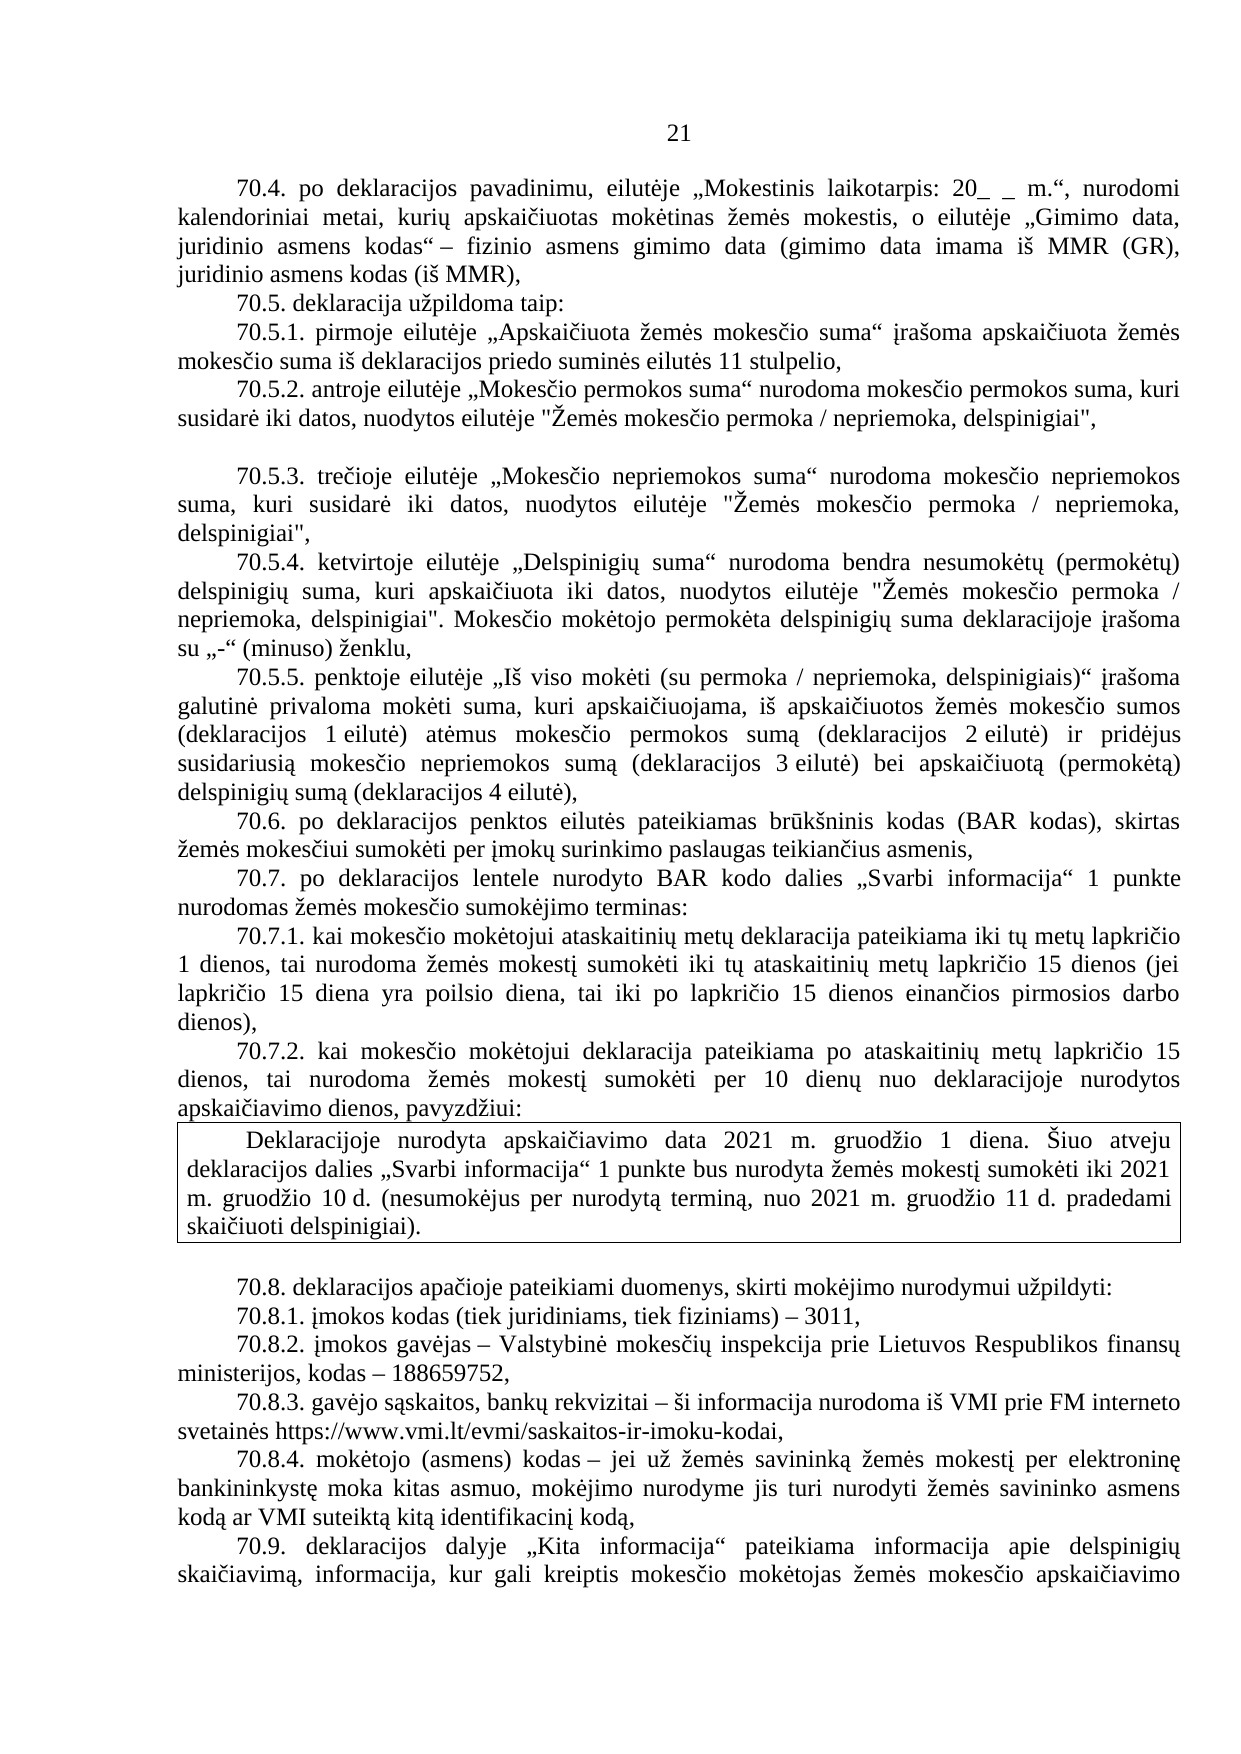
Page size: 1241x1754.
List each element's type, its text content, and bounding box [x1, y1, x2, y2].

text 70.5.3. trečioje eilutėje „Mokesčio nepriemokos suma“ nurodoma mokesčio nepriemokos suma, kuri susidarė iki datos, nuodytos eilutėje "Žemės mokesčio permoka / nepriemoka, delspinigiai", [177, 461, 1181, 547]
text 70.4. po deklaracijos pavadinimu, eilutėje „Mokestinis laikotarpis: 20_ _ m.“, nurodomi kalendoriniai metai, kurių apskaičiuotas mokėtinas žemės mokestis, o eilutėje „Gimimo data, juridinio asmens kodas“ – fizinio asmens gimimo data (gimimo data imama iš MMR (GR), juridinio asmens kodas (iš MMR), [177, 173, 1181, 288]
text 70.8.2. įmokos gavėjas – Valstybinė mokesčių inspekcija prie Lietuvos Respublikos finansų ministerijos, kodas – 188659752, [177, 1329, 1181, 1387]
text 70.9. deklaracijos dalyje „Kita informacija“ pateikiama informacija apie delspinigių skaičiavimą, informacija, kur gali kreiptis mokesčio mokėtojas žemės mokesčio apskaičiavimo [177, 1531, 1181, 1588]
text 70.6. po deklaracijos penktos eilutės pateikiamas brūkšninis kodas (BAR kodas), skirtas žemės mokesčiui sumokėti per įmokų surinkimo paslaugas teikiančius asmenis, [177, 806, 1181, 863]
text 70.8.4. mokėtojo (asmens) kodas – jei už žemės savininką žemės mokestį per elektroninę bankininkystę moka kitas asmuo, mokėjimo nurodyme jis turi nurodyti žemės savininko asmens kodą ar VMI suteiktą kitą identifikacinį kodą, [177, 1444, 1181, 1531]
text 70.5.1. pirmoje eilutėje „Apskaičiuota žemės mokesčio suma“ įrašoma apskaičiuota žemės mokesčio suma iš deklaracijos priedo suminės eilutės 11 stulpelio, [177, 317, 1181, 374]
text 70.7.1. kai mokesčio mokėtojui ataskaitinių metų deklaracija pateikiama iki tų metų lapkričio 1 dienos, tai nurodoma žemės mokestį sumokėti iki tų ataskaitinių metų lapkričio 15 dienos (jei lapkričio 15 diena yra poilsio diena, tai iki po lapkričio 15 dienos einančios pirmosios darbo dienos), [177, 921, 1181, 1036]
text 70.8.3. gavėjo sąskaitos, bankų rekvizitai – ši informacija nurodoma iš VMI prie FM interneto svetainės https://www.vmi.lt/evmi/saskaitos-ir-imoku-kodai, [177, 1387, 1181, 1444]
text 70.8. deklaracijos apačioje pateikiami duomenys, skirti mokėjimo nurodymui užpildyti: [177, 1272, 1181, 1301]
text 70.5.2. antroje eilutėje „Mokesčio permokos suma“ nurodoma mokesčio permokos suma, kuri susidarė iki datos, nuodytos eilutėje "Žemės mokesčio permoka / nepriemoka, delspinigiai", [177, 374, 1181, 432]
text 70.5. deklaracija užpildoma taip: [177, 288, 1181, 317]
text 70.5.5. penktoje eilutėje „Iš viso mokėti (su permoka / nepriemoka, delspinigiais)“ įrašoma galutinė privaloma mokėti suma, kuri apskaičiuojama, iš apskaičiuotos žemės mokesčio sumos (deklaracijos 1 eilutė) atėmus mokesčio permokos sumą (deklaracijos 2 eilutė) ir pridėjus susidariusią mokesčio nepriemokos sumą (deklaracijos 3 eilutė) bei apskaičiuotą (permokėtą) delspinigių sumą (deklaracijos 4 eilutė), [177, 662, 1181, 806]
text 70.5.4. ketvirtoje eilutėje „Delspinigių suma“ nurodoma bendra nesumokėtų (permokėtų) delspinigių suma, kuri apskaičiuota iki datos, nuodytos eilutėje "Žemės mokesčio permoka / nepriemoka, delspinigiai". Mokesčio mokėtojo permokėta delspinigių suma deklaracijoje įrašoma su „-“ (minuso) ženklu, [177, 547, 1181, 662]
text 70.7. po deklaracijos lentele nurodyto BAR kodo dalies „Svarbi informacija“ 1 punkte nurodomas žemės mokesčio sumokėjimo terminas: [177, 863, 1181, 921]
text 70.7.2. kai mokesčio mokėtojui deklaracija pateikiama po ataskaitinių metų lapkričio 15 dienos, tai nurodoma žemės mokestį sumokėti per 10 dienų nuo deklaracijoje nurodytos apskaičiavimo dienos, pavyzdžiui: [177, 1036, 1181, 1122]
text 70.8.1. įmokos kodas (tiek juridiniams, tiek fiziniams) – 3011, [177, 1301, 1181, 1329]
text Deklaracijoje nurodyta apskaičiavimo data 2021 m. gruodžio 1 diena. Šiuo atveju deklaracijos dalies „Svarbi informacija“ 1 punkte bus nurodyta žemės mokestį sumokėti iki 2021 m. gruodžio 10 d. (nesumokėjus per nurodytą terminą, nuo 2021 m. gruodžio 11 d. pradedami skaičiuoti delspinigiai). [178, 1123, 1180, 1242]
